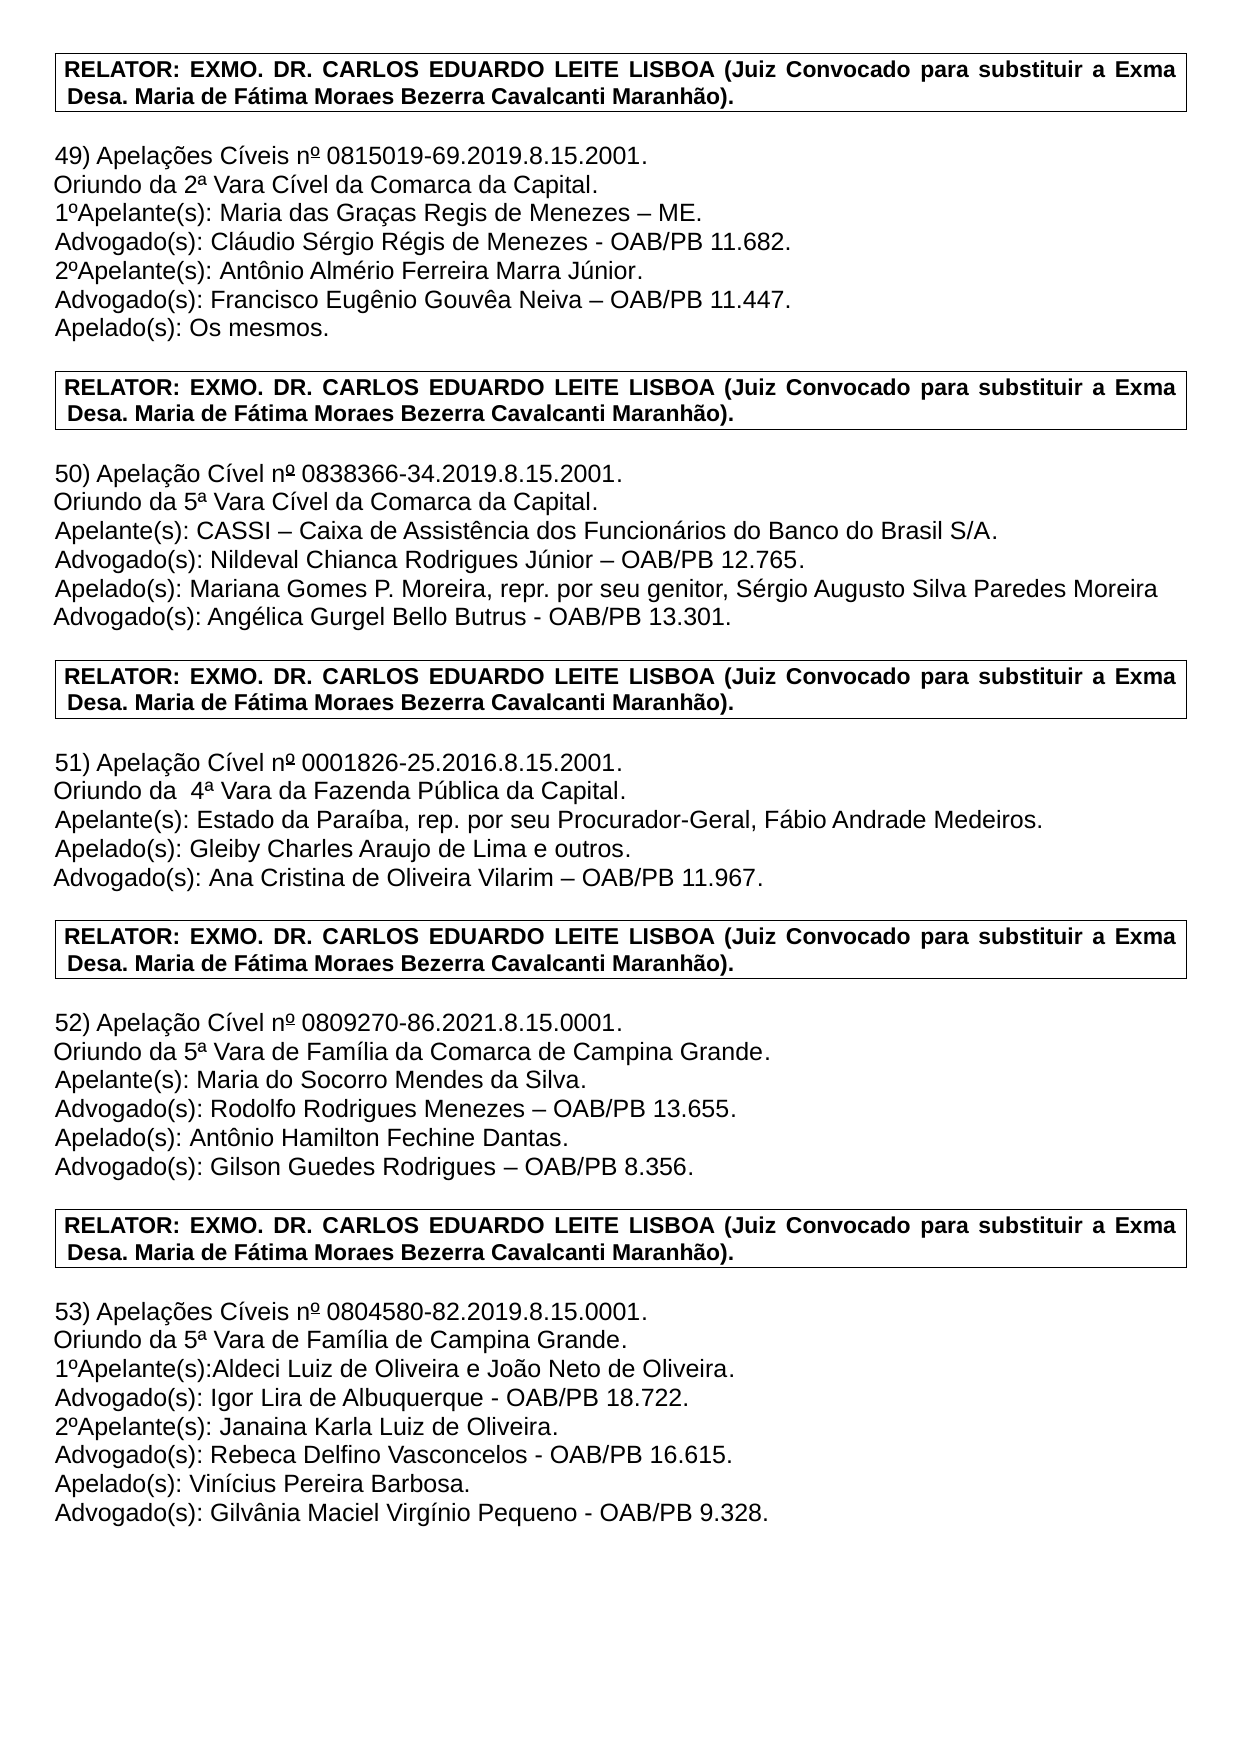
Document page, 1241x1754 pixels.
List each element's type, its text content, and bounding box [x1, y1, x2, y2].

text Advogado(s): Igor Lira de Albuquerque - OAB/PB 18.722. [54, 1383, 1187, 1412]
text 1ºApelante(s):Aldeci Luiz de Oliveira e João Neto de Oliveira. [54, 1354, 1187, 1383]
text Oriundo da 5ª Vara Cível da Comarca da Capital. [53, 487, 1187, 516]
text Advogado(s): Ana Cristina de Oliveira Vilarim – OAB/PB 11.967. [53, 862, 992, 891]
text Advogado(s): Cláudio Sérgio Régis de Menezes - OAB/PB 11.682. [54, 227, 1187, 256]
text Apelante(s): CASSI – Caixa de Assistência dos Funcionários do Banco do Brasil S/A. [54, 516, 1187, 545]
text RELATOR: EXMO. DR. CARLOS EDUARDO LEITE LISBOA (Juiz Convocado para substituir a Exma Desa. Maria de Fátima Moraes Bezerra Cavalcanti Maranhão). [56, 661, 1186, 718]
text Apelante(s): Maria do Socorro Mendes da Silva. [54, 1065, 1187, 1094]
text 51) Apelação Cível nº 0001826-25.2016.8.15.2001. [54, 747, 1187, 776]
text Apelado(s): Gleiby Charles Araujo de Lima e outros. [54, 834, 1187, 862]
text Apelado(s): Antônio Hamilton Fechine Dantas. [54, 1123, 1187, 1151]
text 50) Apelação Cível nº 0838366-34.2019.8.15.2001. [54, 458, 1187, 487]
text Advogado(s): Nildeval Chianca Rodrigues Júnior – OAB/PB 12.765. [54, 545, 1187, 573]
text Advogado(s): Gilvânia Maciel Virgínio Pequeno - OAB/PB 9.328. [54, 1498, 1187, 1527]
text Apelado(s): Vinícius Pereira Barbosa. [54, 1469, 1187, 1498]
text RELATOR: EXMO. DR. CARLOS EDUARDO LEITE LISBOA (Juiz Convocado para substituir a Exma Desa. Maria de Fátima Moraes Bezerra Cavalcanti Maranhão). [56, 54, 1186, 111]
text Advogado(s): Gilson Guedes Rodrigues – OAB/PB 8.356. [54, 1151, 1187, 1180]
text Advogado(s): Rebeca Delfino Vasconcelos - OAB/PB 16.615. [54, 1440, 1187, 1469]
text 1ºApelante(s): Maria das Graças Regis de Menezes – ME. [54, 198, 1187, 227]
text Apelante(s): Estado da Paraíba, rep. por seu Procurador-Geral, Fábio Andrade Medeiros. [54, 805, 1187, 834]
text Apelado(s): Os mesmos. [54, 313, 1187, 342]
text 2ºApelante(s): Antônio Almério Ferreira Marra Júnior. [54, 256, 1187, 284]
text Advogado(s): Angélica Gurgel Bello Butrus - OAB/PB 13.301. [53, 602, 992, 631]
text RELATOR: EXMO. DR. CARLOS EDUARDO LEITE LISBOA (Juiz Convocado para substituir a Exma Desa. Maria de Fátima Moraes Bezerra Cavalcanti Maranhão). [56, 1210, 1186, 1267]
text RELATOR: EXMO. DR. CARLOS EDUARDO LEITE LISBOA (Juiz Convocado para substituir a Exma Desa. Maria de Fátima Moraes Bezerra Cavalcanti Maranhão). [56, 921, 1186, 978]
text Oriundo da 5ª Vara de Família da Comarca de Campina Grande. [53, 1036, 1187, 1065]
text 2ºApelante(s): Janaina Karla Luiz de Oliveira. [54, 1412, 1187, 1440]
text Oriundo da 2ª Vara Cível da Comarca da Capital. [53, 169, 1187, 198]
text Oriundo da 4ª Vara da Fazenda Pública da Capital. [53, 776, 1187, 805]
text 49) Apelações Cíveis nº 0815019-69.2019.8.15.2001. [54, 141, 1187, 169]
text Advogado(s): Francisco Eugênio Gouvêa Neiva – OAB/PB 11.447. [54, 284, 1187, 313]
text Advogado(s): Rodolfo Rodrigues Menezes – OAB/PB 13.655. [54, 1094, 1187, 1123]
text Oriundo da 5ª Vara de Família de Campina Grande. [53, 1325, 1187, 1354]
text RELATOR: EXMO. DR. CARLOS EDUARDO LEITE LISBOA (Juiz Convocado para substituir a Exma Desa. Maria de Fátima Moraes Bezerra Cavalcanti Maranhão). [56, 372, 1186, 429]
text Apelado(s): Mariana Gomes P. Moreira, repr. por seu genitor, Sérgio Augusto Silva Paredes Moreira [54, 573, 1187, 602]
text 52) Apelação Cível nº 0809270-86.2021.8.15.0001. [54, 1008, 1187, 1036]
text 53) Apelações Cíveis nº 0804580-82.2019.8.15.0001. [54, 1297, 1187, 1325]
